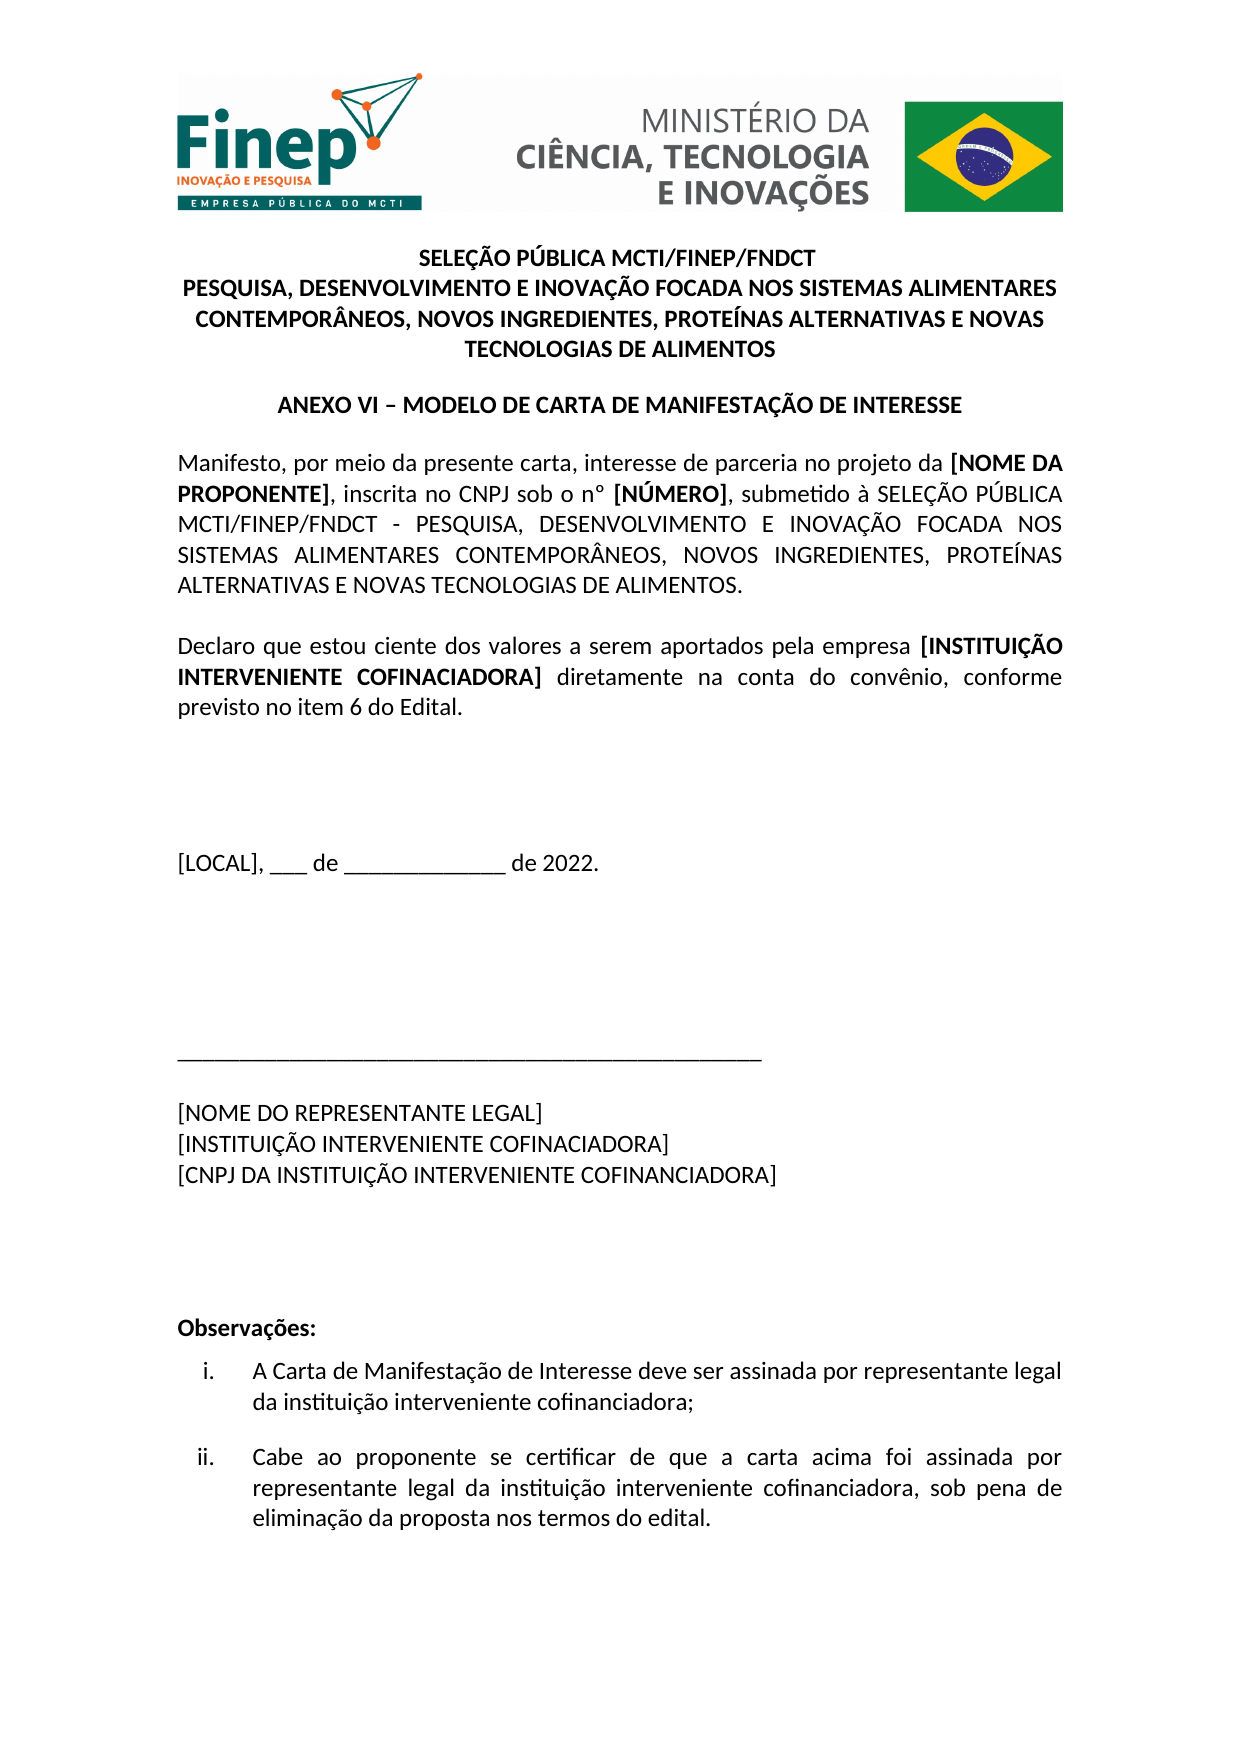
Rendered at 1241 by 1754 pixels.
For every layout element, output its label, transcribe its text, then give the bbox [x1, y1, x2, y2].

text Declaro que estou ciente dos valores a serem aportados pela empresa [INSTITUIÇÃO INTERVENIENTE COFINACIADORA] diretamente na conta do convênio, conforme previsto no item 6 do Edital. [177, 630, 1063, 722]
text [CNPJ DA INSTITUIÇÃO INTERVENIENTE COFINANCIADORA] [177, 1159, 1063, 1190]
text Manifesto, por meio da presente carta, interesse de parceria no projeto da [NOME DA PROPONENTE], inscrita no CNPJ sob o nº [NÚMERO], submetido à SELEÇÃO PÚBLICA MCTI/FINEP/FNDCT - PESQUISA, DESENVOLVIMENTO E INOVAÇÃO FOCADA NOS SISTEMAS ALIMENTARES CONTEMPORÂNEOS, NOVOS INGREDIENTES, PROTEÍNAS ALTERNATIVAS E NOVAS TECNOLOGIAS DE ALIMENTOS. [177, 447, 1063, 600]
text Observações: [177, 1312, 1063, 1343]
text SELEÇÃO PÚBLICA MCTI/FINEP/FNDCT [177, 242, 1063, 272]
text ANEXO VI – MODELO DE CARTA DE MANIFESTAÇÃO DE INTERESSE [177, 389, 1063, 419]
text PESQUISA, DESENVOLVIMENTO E INOVAÇÃO FOCADA NOS SISTEMAS ALIMENTARES CONTEMPORÂNEOS, NOVOS INGREDIENTES, PROTEÍNAS ALTERNATIVAS E NOVAS TECNOLOGIAS DE ALIMENTOS [177, 272, 1063, 364]
text [NOME DO REPRESENTANTE LEGAL] [177, 1096, 1063, 1127]
text [LOCAL], ___ de _____________ de 2022. [177, 846, 1063, 877]
text [INSTITUIÇÃO INTERVENIENTE COFINACIADORA] [177, 1127, 1063, 1159]
list A Carta de Manifestação de Interesse deve ser assinada por representante legal da instituição interveniente cofinanciadora; [215, 1355, 1063, 1416]
text _______________________________________________ [177, 1034, 1063, 1065]
list Cabe ao proponente se certificar de que a carta acima foi assinada por representante legal da instituição interveniente cofinanciadora, sob pena de eliminação da proposta nos termos do edital. [215, 1441, 1063, 1533]
